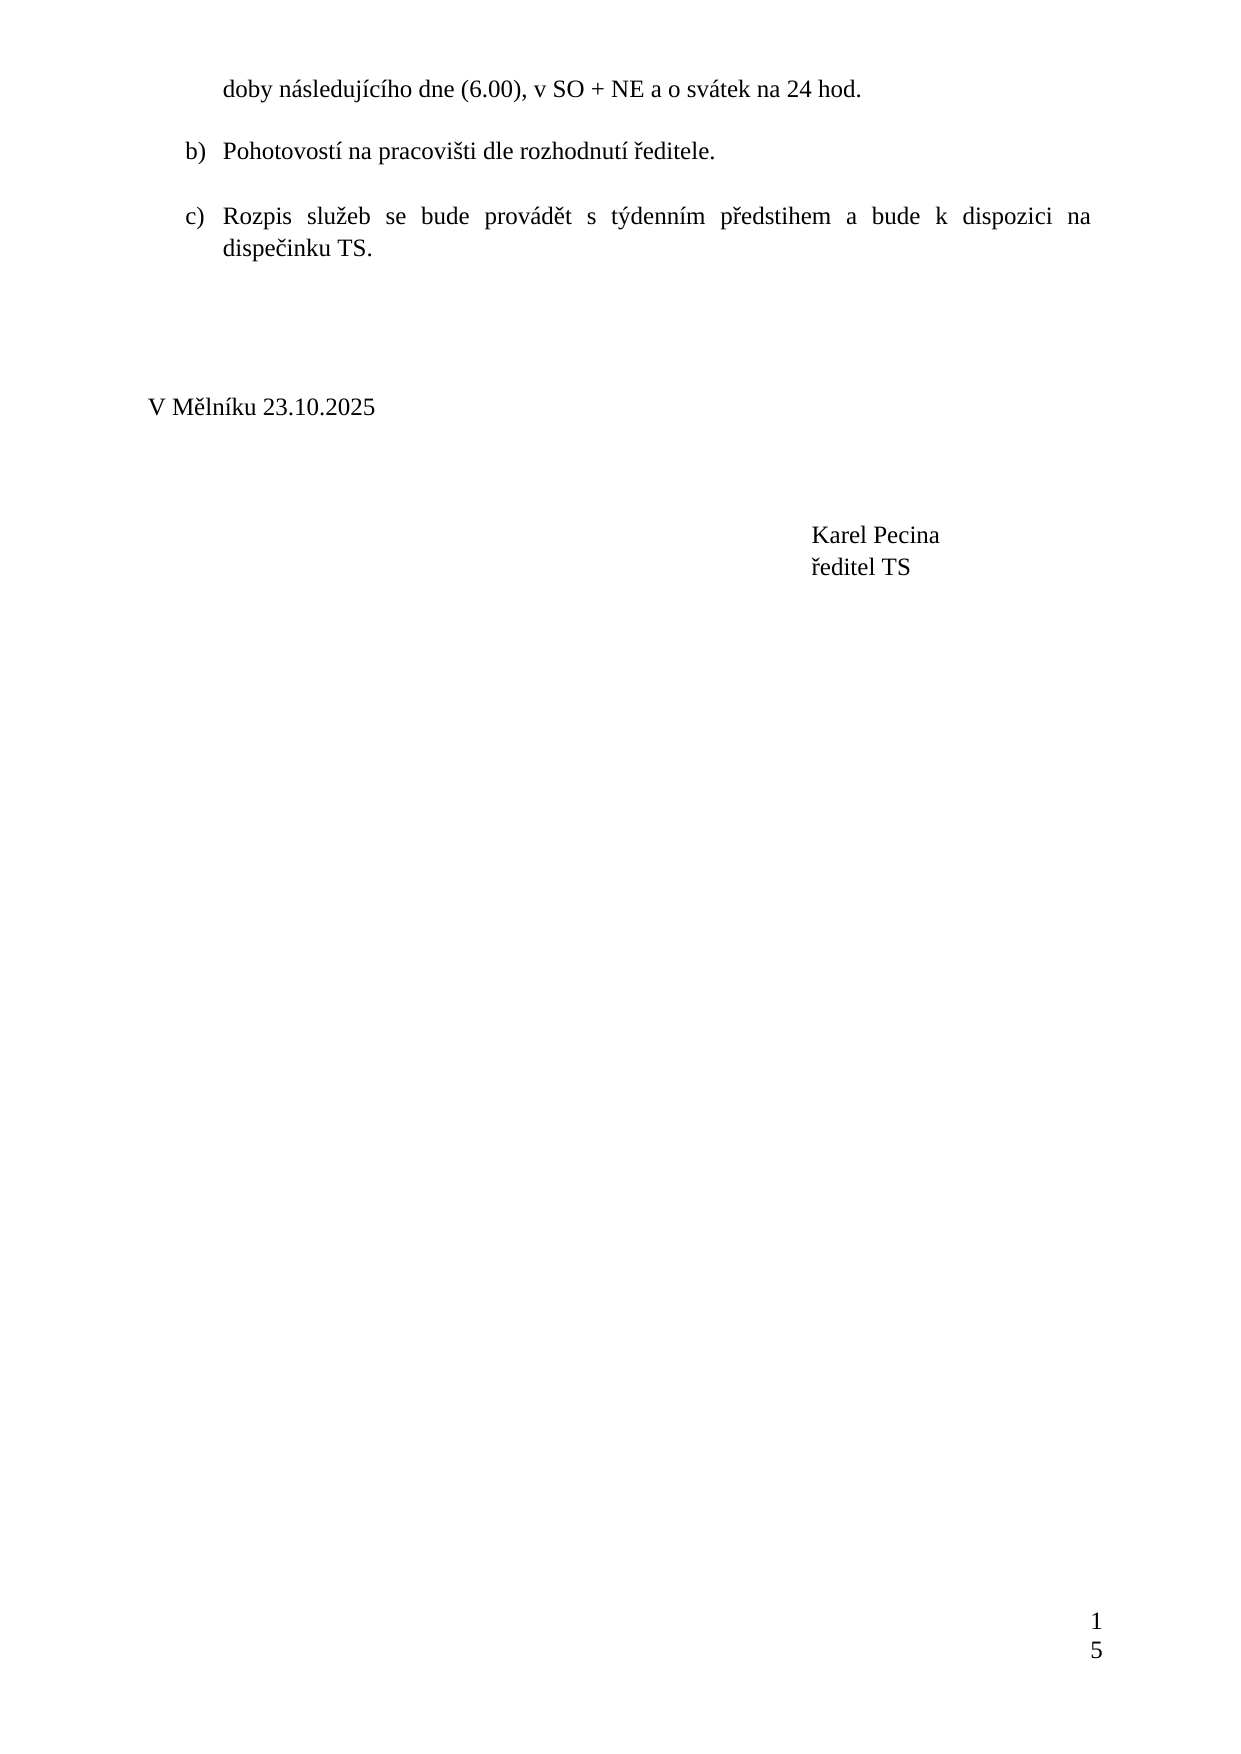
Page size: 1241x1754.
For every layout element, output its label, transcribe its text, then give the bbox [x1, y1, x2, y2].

list Rozpis služeb se bude provádět s týdenním předstihem a bude k dispozici na dispečinku TS. [185, 198, 1093, 262]
text V Mělníku 23.10.2025 [148, 389, 1093, 421]
text Karel Pecina [148, 516, 1093, 548]
text ředitel TS [148, 548, 1093, 580]
list doby následujícího dne (6.00), v SO + NE a o svátek na 24 hod. [185, 74, 1093, 103]
list Pohotovostí na pracovišti dle rozhodnutí ředitele. [185, 133, 1093, 165]
